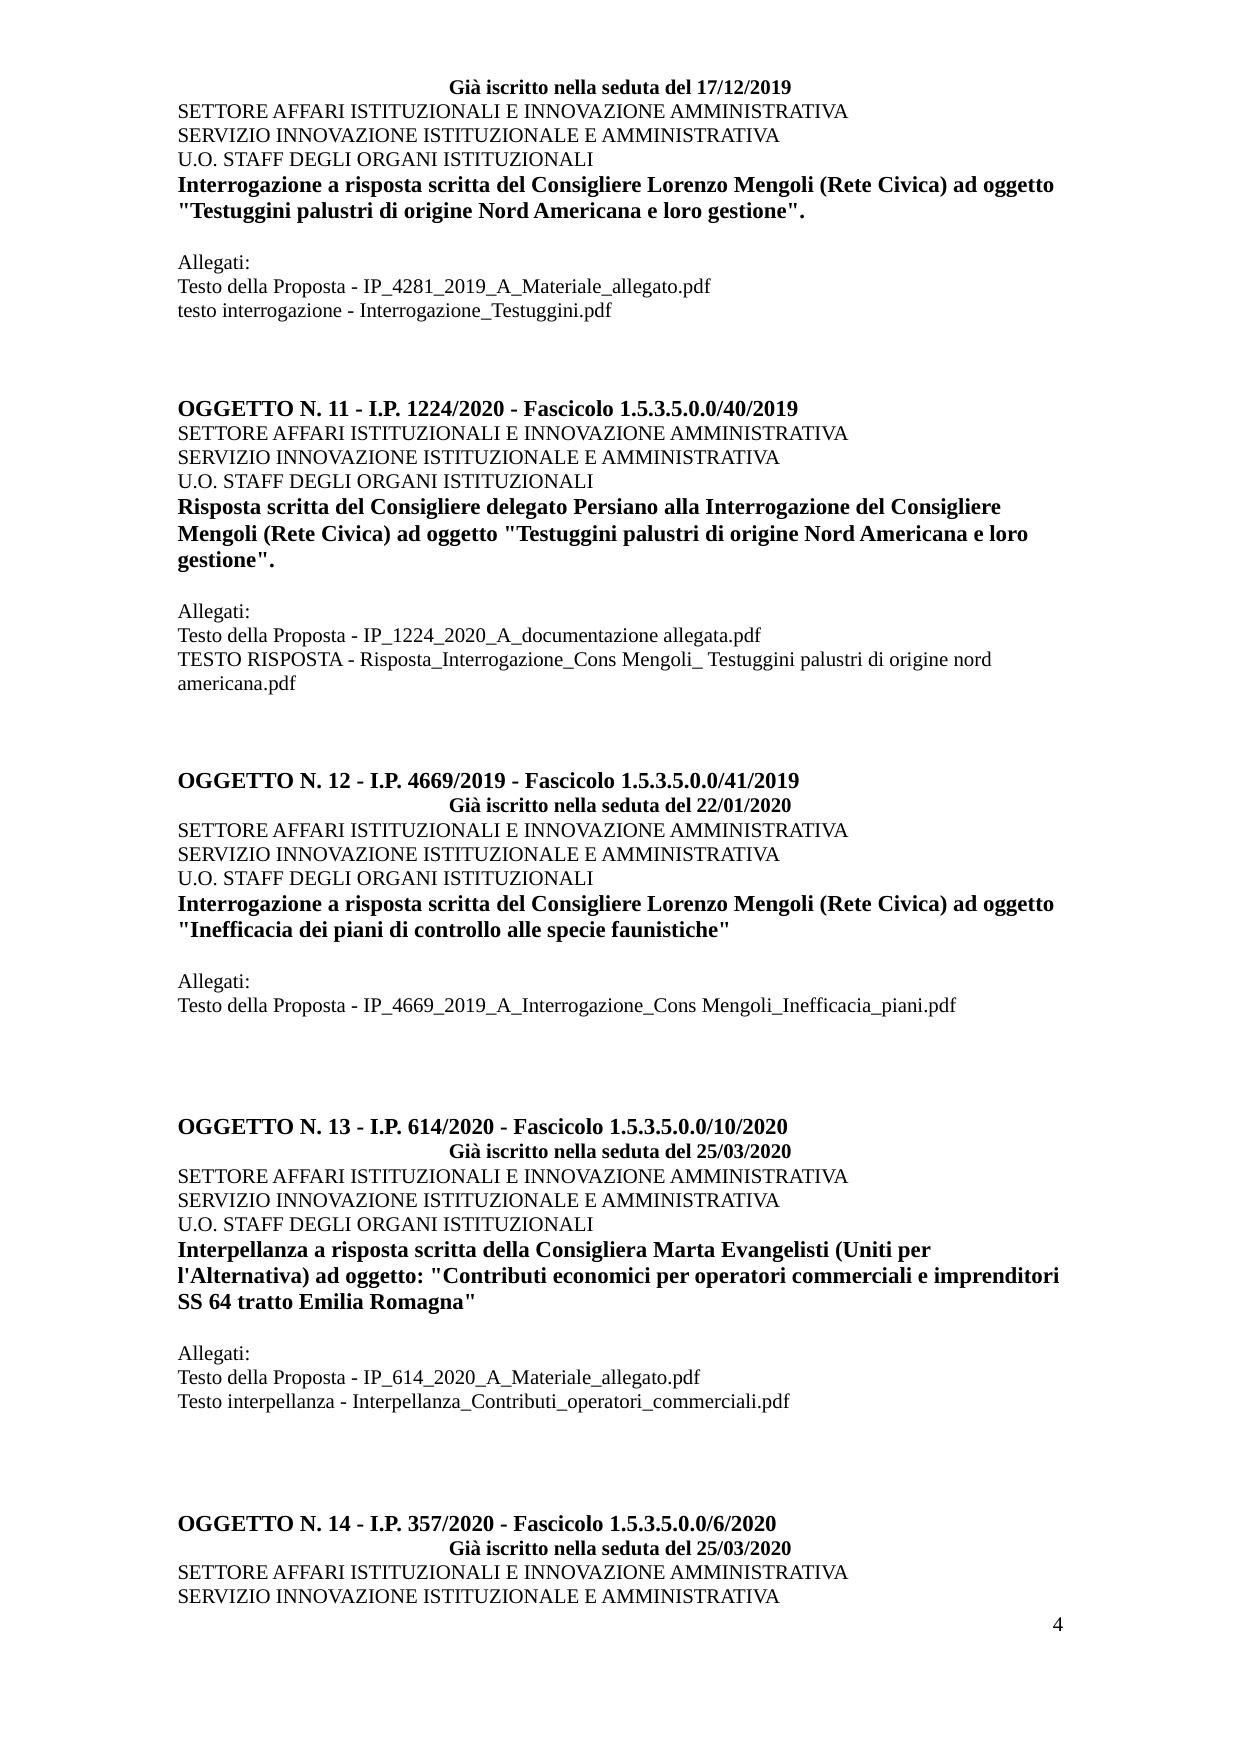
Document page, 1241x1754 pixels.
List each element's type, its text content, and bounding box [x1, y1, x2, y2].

text Già iscritto nella seduta del 17/12/2019 [177, 75, 1063, 99]
text Testo della Proposta - IP_1224_2020_A_documentazione allegata.pdf [177, 623, 1063, 647]
text Testo della Proposta - IP_614_2020_A_Materiale_allegato.pdf [177, 1365, 1063, 1389]
text SETTORE AFFARI ISTITUZIONALI E INNOVAZIONE AMMINISTRATIVA [177, 99, 1063, 123]
text Allegati: [177, 969, 1063, 993]
text Risposta scritta del Consigliere delegato Persiano alla Interrogazione del Consigliere Mengoli (Rete Civica) ad oggetto "Testuggini palustri di origine Nord Americana e loro gestione". [177, 493, 1063, 572]
text Interrogazione a risposta scritta del Consigliere Lorenzo Mengoli (Rete Civica) ad oggetto "Testuggini palustri di origine Nord Americana e loro gestione". [177, 171, 1063, 224]
text OGGETTO N. 11 - I.P. 1224/2020 - Fascicolo 1.5.3.5.0.0/40/2019 [177, 395, 1063, 421]
text U.O. STAFF DEGLI ORGANI ISTITUZIONALI [177, 147, 1063, 171]
text Allegati: [177, 1341, 1063, 1365]
text testo interrogazione - Interrogazione_Testuggini.pdf [177, 298, 1063, 322]
text OGGETTO N. 13 - I.P. 614/2020 - Fascicolo 1.5.3.5.0.0/10/2020 [177, 1113, 1063, 1139]
text OGGETTO N. 14 - I.P. 357/2020 - Fascicolo 1.5.3.5.0.0/6/2020 [177, 1509, 1063, 1536]
text Testo della Proposta - IP_4669_2019_A_Interrogazione_Cons Mengoli_Inefficacia_piani.pdf [177, 993, 1063, 1017]
text SERVIZIO INNOVAZIONE ISTITUZIONALE E AMMINISTRATIVA [177, 842, 1063, 866]
text Già iscritto nella seduta del 25/03/2020 [177, 1536, 1063, 1560]
text U.O. STAFF DEGLI ORGANI ISTITUZIONALI [177, 1212, 1063, 1236]
text Interrogazione a risposta scritta del Consigliere Lorenzo Mengoli (Rete Civica) ad oggetto "Inefficacia dei piani di controllo alle specie faunistiche" [177, 890, 1063, 942]
text Testo della Proposta - IP_4281_2019_A_Materiale_allegato.pdf [177, 274, 1063, 298]
text OGGETTO N. 12 - I.P. 4669/2019 - Fascicolo 1.5.3.5.0.0/41/2019 [177, 767, 1063, 793]
text SERVIZIO INNOVAZIONE ISTITUZIONALE E AMMINISTRATIVA [177, 1188, 1063, 1212]
text SERVIZIO INNOVAZIONE ISTITUZIONALE E AMMINISTRATIVA [177, 445, 1063, 469]
text Allegati: [177, 599, 1063, 623]
text SETTORE AFFARI ISTITUZIONALI E INNOVAZIONE AMMINISTRATIVA [177, 817, 1063, 842]
text U.O. STAFF DEGLI ORGANI ISTITUZIONALI [177, 866, 1063, 890]
text SETTORE AFFARI ISTITUZIONALI E INNOVAZIONE AMMINISTRATIVA [177, 1560, 1063, 1584]
text U.O. STAFF DEGLI ORGANI ISTITUZIONALI [177, 469, 1063, 493]
text Testo interpellanza - Interpellanza_Contributi_operatori_commerciali.pdf [177, 1389, 1063, 1413]
text SETTORE AFFARI ISTITUZIONALI E INNOVAZIONE AMMINISTRATIVA [177, 421, 1063, 445]
text Già iscritto nella seduta del 22/01/2020 [177, 793, 1063, 817]
text SETTORE AFFARI ISTITUZIONALI E INNOVAZIONE AMMINISTRATIVA [177, 1163, 1063, 1188]
text TESTO RISPOSTA - Risposta_Interrogazione_Cons Mengoli_ Testuggini palustri di origine nord americana.pdf [177, 647, 1063, 695]
text SERVIZIO INNOVAZIONE ISTITUZIONALE E AMMINISTRATIVA [177, 1584, 1063, 1608]
text SERVIZIO INNOVAZIONE ISTITUZIONALE E AMMINISTRATIVA [177, 123, 1063, 147]
text Allegati: [177, 250, 1063, 274]
text Già iscritto nella seduta del 25/03/2020 [177, 1139, 1063, 1163]
text Interpellanza a risposta scritta della Consigliera Marta Evangelisti (Uniti per l'Alternativa) ad oggetto: "Contributi economici per operatori commerciali e imprenditori SS 64 tratto Emilia Romagna" [177, 1236, 1063, 1315]
